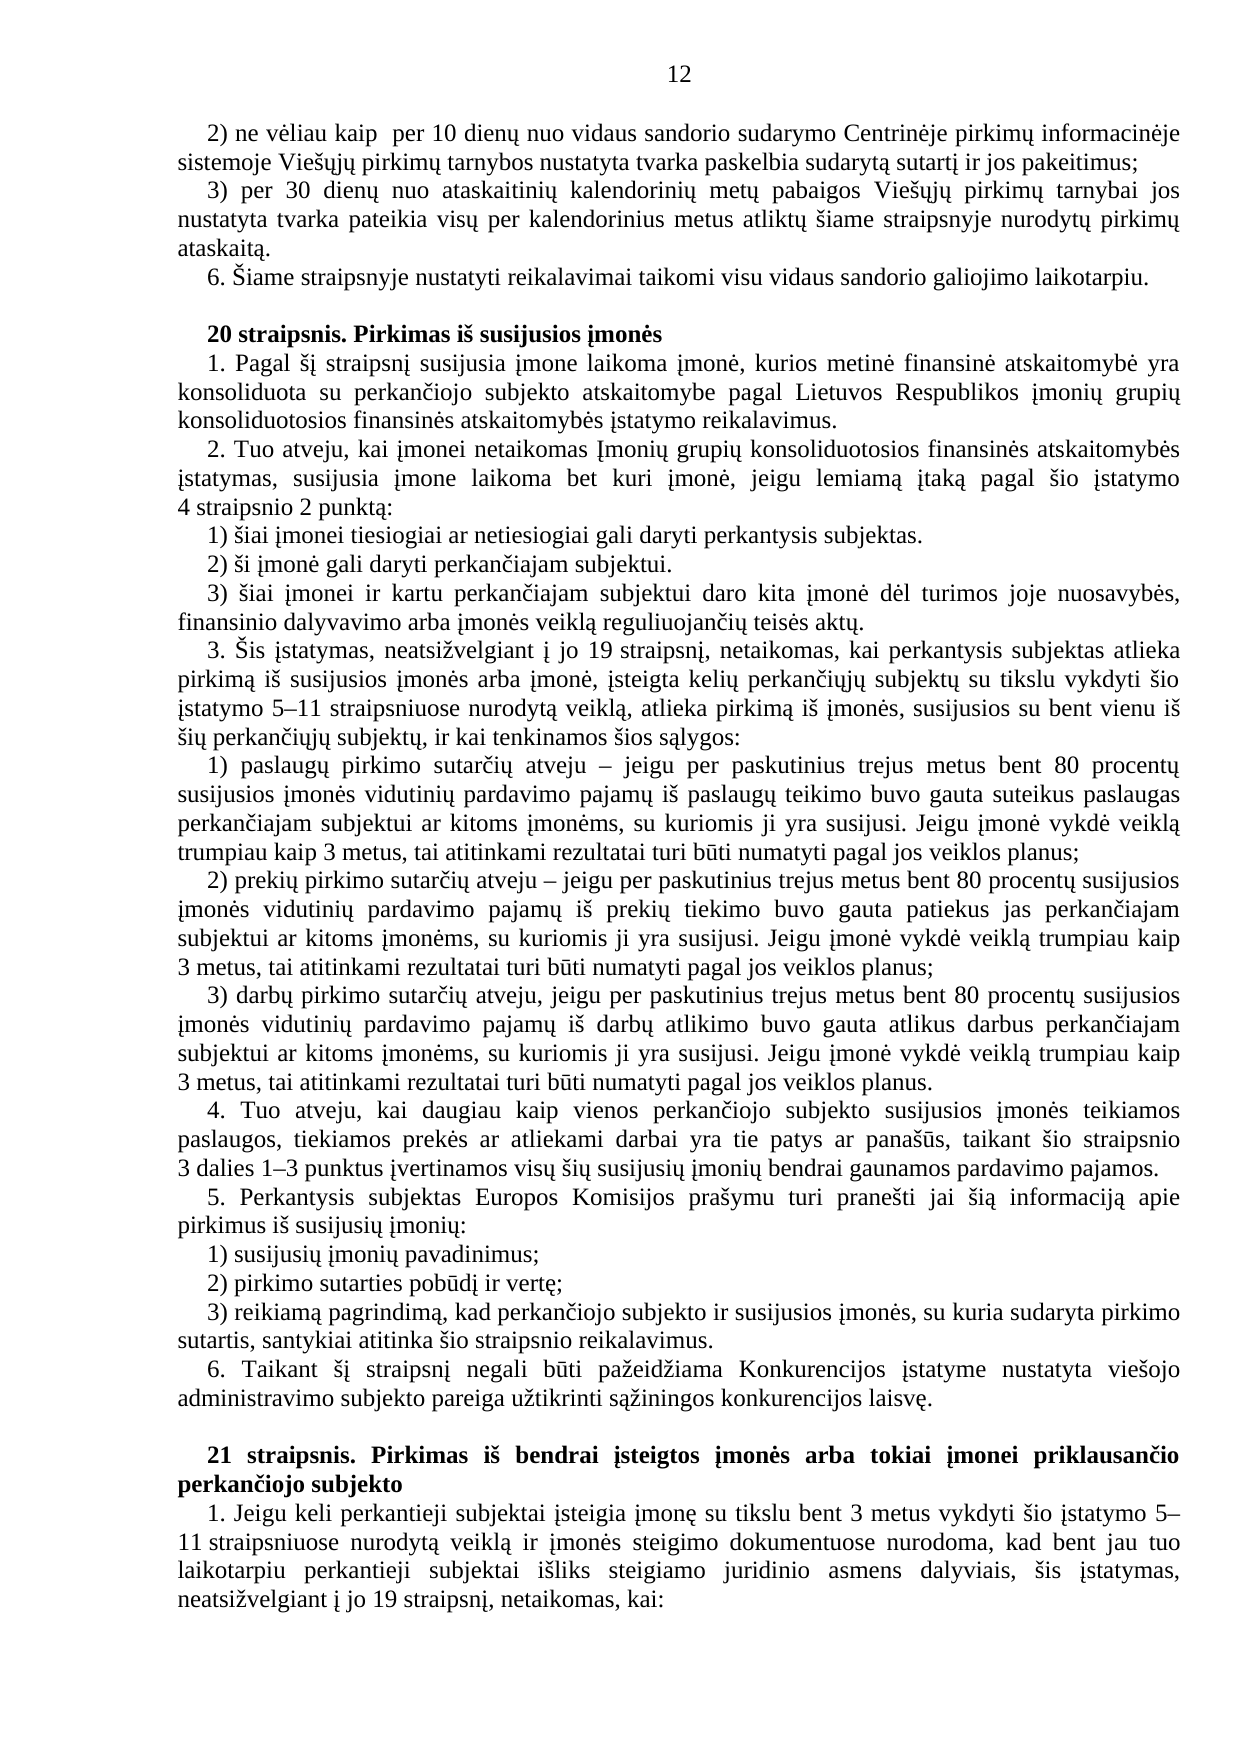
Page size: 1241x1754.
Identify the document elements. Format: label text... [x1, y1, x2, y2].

text 1) susijusių įmonių pavadinimus; [177, 1239, 1181, 1268]
text 6. Taikant šį straipsnį negali būti pažeidžiama Konkurencijos įstatyme nustatyta viešojo administravimo subjekto pareiga užtikrinti sąžiningos konkurencijos laisvę. [177, 1354, 1181, 1412]
text 4. Tuo atveju, kai daugiau kaip vienos perkančiojo subjekto susijusios įmonės teikiamos paslaugos, tiekiamos prekės ar atliekami darbai yra tie patys ar panašūs, taikant šio straipsnio 3 dalies 1–3 punktus įvertinamos visų šių susijusių įmonių bendrai gaunamos pardavimo pajamos. [177, 1096, 1181, 1182]
text 3) reikiamą pagrindimą, kad perkančiojo subjekto ir susijusios įmonės, su kuria sudaryta pirkimo sutartis, santykiai atitinka šio straipsnio reikalavimus. [177, 1297, 1181, 1354]
text 3) per 30 dienų nuo ataskaitinių kalendorinių metų pabaigos Viešųjų pirkimų tarnybai jos nustatyta tvarka pateikia visų per kalendorinius metus atliktų šiame straipsnyje nurodytų pirkimų ataskaitą. [177, 176, 1181, 262]
text 2) pirkimo sutarties pobūdį ir vertę; [177, 1268, 1181, 1297]
text 1) šiai įmonei tiesiogiai ar netiesiogiai gali daryti perkantysis subjektas. [177, 521, 1181, 549]
text 3) darbų pirkimo sutarčių atveju, jeigu per paskutinius trejus metus bent 80 procentų susijusios įmonės vidutinių pardavimo pajamų iš darbų atlikimo buvo gauta atlikus darbus perkančiajam subjektui ar kitoms įmonėms, su kuriomis ji yra susijusi. Jeigu įmonė vykdė veiklą trumpiau kaip 3 metus, tai atitinkami rezultatai turi būti numatyti pagal jos veiklos planus. [177, 981, 1181, 1096]
text 3. Šis įstatymas, neatsižvelgiant į jo 19 straipsnį, netaikomas, kai perkantysis subjektas atlieka pirkimą iš susijusios įmonės arba įmonė, įsteigta kelių perkančiųjų subjektų su tikslu vykdyti šio įstatymo 5–11 straipsniuose nurodytą veiklą, atlieka pirkimą iš įmonės, susijusios su bent vienu iš šių perkančiųjų subjektų, ir kai tenkinamos šios sąlygos: [177, 636, 1181, 751]
text 3) šiai įmonei ir kartu perkančiajam subjektui daro kita įmonė dėl turimos joje nuosavybės, finansinio dalyvavimo arba įmonės veiklą reguliuojančių teisės aktų. [177, 578, 1181, 636]
text 2) ši įmonė gali daryti perkančiajam subjektui. [177, 549, 1181, 578]
text 1) paslaugų pirkimo sutarčių atveju – jeigu per paskutinius trejus metus bent 80 procentų susijusios įmonės vidutinių pardavimo pajamų iš paslaugų teikimo buvo gauta suteikus paslaugas perkančiajam subjektui ar kitoms įmonėms, su kuriomis ji yra susijusi. Jeigu įmonė vykdė veiklą trumpiau kaip 3 metus, tai atitinkami rezultatai turi būti numatyti pagal jos veiklos planus; [177, 751, 1181, 866]
text 5. Perkantysis subjektas Europos Komisijos prašymu turi pranešti jai šią informaciją apie pirkimus iš susijusių įmonių: [177, 1182, 1181, 1239]
text 1. Jeigu keli perkantieji subjektai įsteigia įmonę su tikslu bent 3 metus vykdyti šio įstatymo 5–11 straipsniuose nurodytą veiklą ir įmonės steigimo dokumentuose nurodoma, kad bent jau tuo laikotarpiu perkantieji subjektai išliks steigiamo juridinio asmens dalyviais, šis įstatymas, neatsižvelgiant į jo 19 straipsnį, netaikomas, kai: [177, 1498, 1181, 1613]
text 2) ne vėliau kaip per 10 dienų nuo vidaus sandorio sudarymo Centrinėje pirkimų informacinėje sistemoje Viešųjų pirkimų tarnybos nustatyta tvarka paskelbia sudarytą sutartį ir jos pakeitimus; [177, 118, 1181, 176]
text 2. Tuo atveju, kai įmonei netaikomas Įmonių grupių konsoliduotosios finansinės atskaitomybės įstatymas, susijusia įmone laikoma bet kuri įmonė, jeigu lemiamą įtaką pagal šio įstatymo 4 straipsnio 2 punktą: [177, 434, 1181, 521]
text 1. Pagal šį straipsnį susijusia įmone laikoma įmonė, kurios metinė finansinė atskaitomybė yra konsoliduota su perkančiojo subjekto atskaitomybe pagal Lietuvos Respublikos įmonių grupių konsoliduotosios finansinės atskaitomybės įstatymo reikalavimus. [177, 348, 1181, 434]
text 6. Šiame straipsnyje nustatyti reikalavimai taikomi visu vidaus sandorio galiojimo laikotarpiu. [177, 262, 1181, 291]
text 20 straipsnis. Pirkimas iš susijusios įmonės [177, 319, 1181, 348]
text 2) prekių pirkimo sutarčių atveju – jeigu per paskutinius trejus metus bent 80 procentų susijusios įmonės vidutinių pardavimo pajamų iš prekių tiekimo buvo gauta patiekus jas perkančiajam subjektui ar kitoms įmonėms, su kuriomis ji yra susijusi. Jeigu įmonė vykdė veiklą trumpiau kaip 3 metus, tai atitinkami rezultatai turi būti numatyti pagal jos veiklos planus; [177, 866, 1181, 981]
text 21 straipsnis. Pirkimas iš bendrai įsteigtos įmonės arba tokiai įmonei priklausančio perkančiojo subjekto [177, 1441, 1181, 1498]
